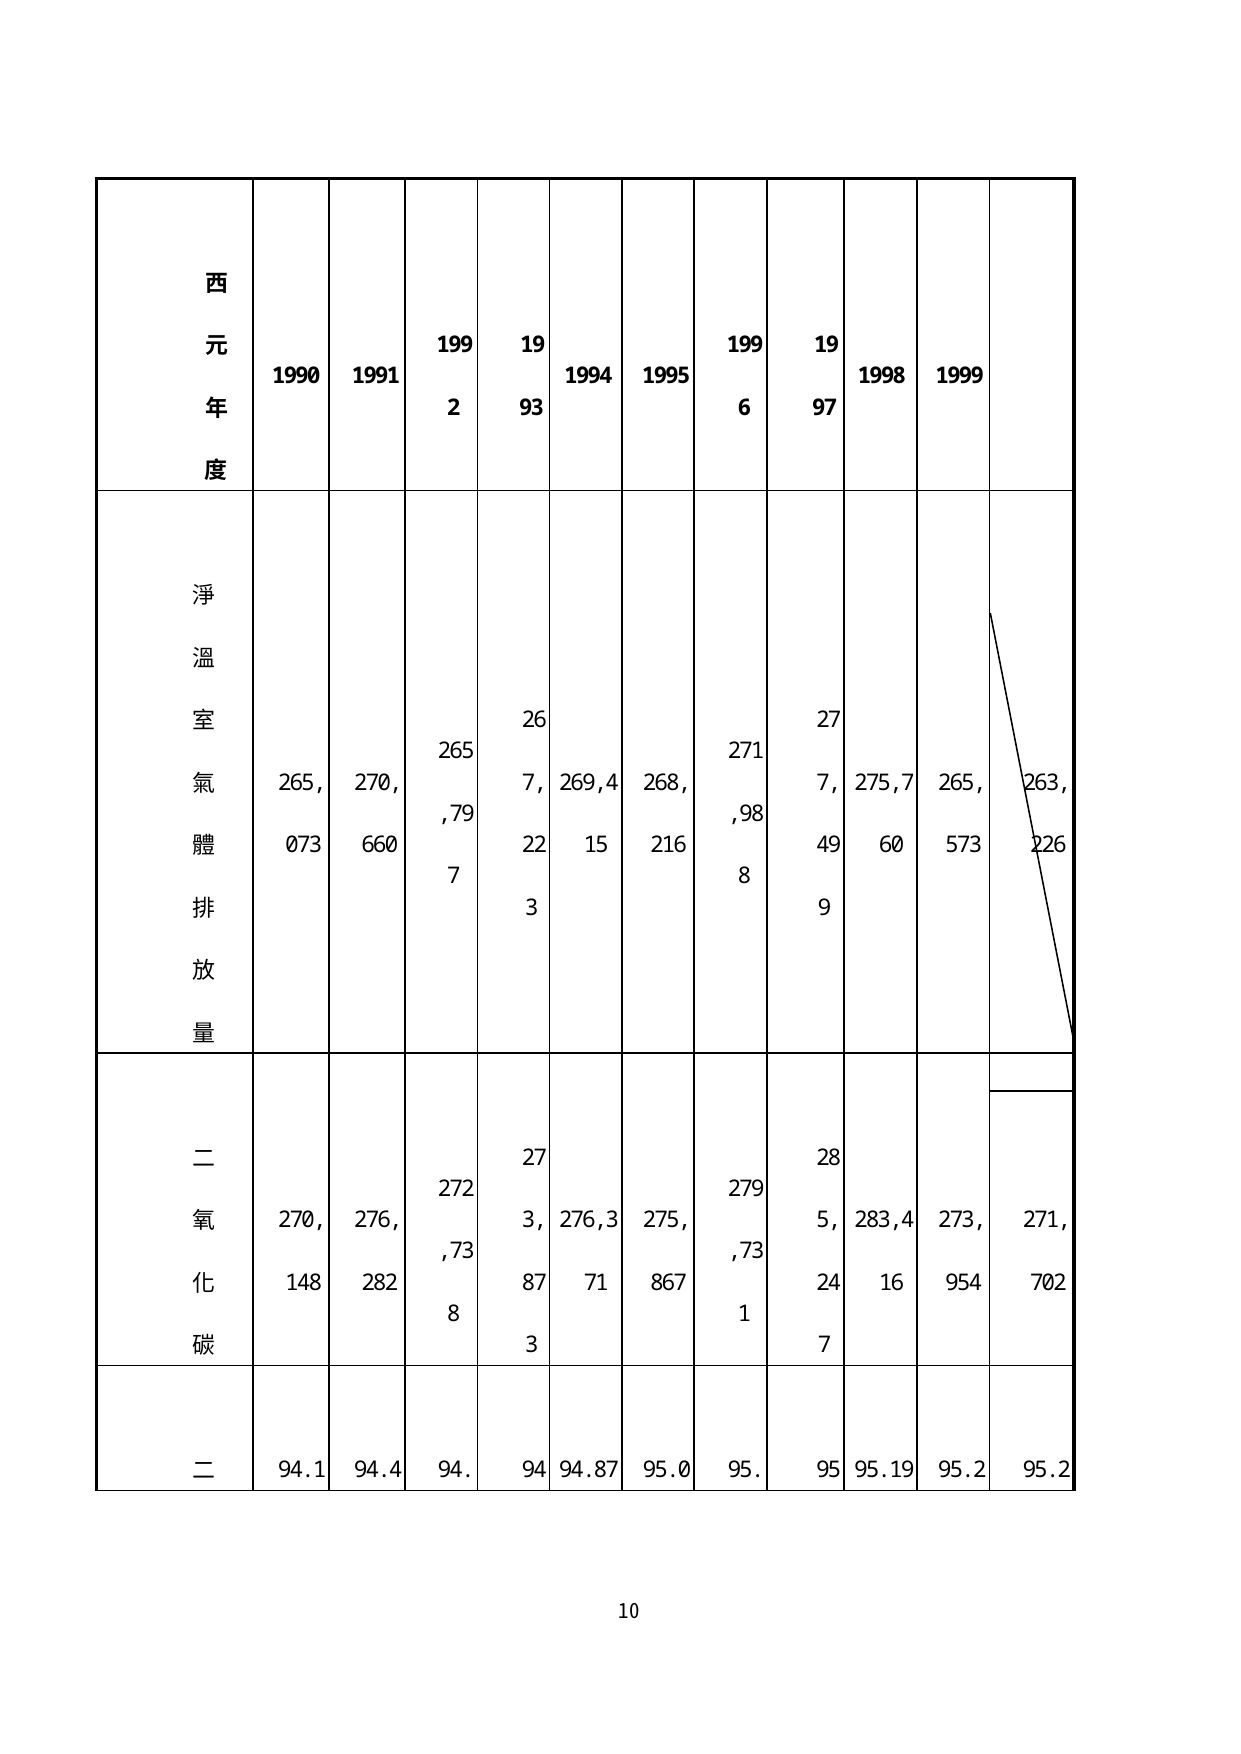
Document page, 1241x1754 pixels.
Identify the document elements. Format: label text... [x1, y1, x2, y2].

table_header [990, 180, 1072, 490]
table_cell 279,731 [695, 1054, 766, 1365]
table_cell 273,954 [918, 1054, 989, 1365]
table_header 西元年度 [98, 180, 252, 490]
table_header 1996 [695, 180, 766, 490]
table_cell 267,223 [478, 491, 549, 1052]
table_cell 95.19 [845, 1366, 916, 1490]
table_cell 268,216 [623, 491, 693, 1052]
table_cell 272,738 [406, 1054, 477, 1365]
table_header 1995 [623, 180, 693, 490]
table_cell 95.0 [623, 1366, 693, 1490]
table_cell 285,247 [768, 1054, 843, 1365]
table_header 1993 [478, 180, 549, 490]
table_cell [990, 1054, 1072, 1090]
table_cell 270,660 [330, 491, 404, 1052]
table_cell 95.2 [990, 1366, 1072, 1490]
table_cell 276,282 [330, 1054, 404, 1365]
table_cell 277,499 [768, 491, 843, 1052]
table_cell 265,073 [254, 491, 328, 1052]
table_header 1997 [768, 180, 843, 490]
table_header 1998 [845, 180, 916, 490]
table_header 1994 [550, 180, 621, 490]
table_cell 94.87 [550, 1366, 621, 1490]
table_cell 275,867 [623, 1054, 693, 1365]
table_cell 95. [695, 1366, 766, 1490]
table_cell 283,416 [845, 1054, 916, 1365]
table_cell 95 [768, 1366, 843, 1490]
table_cell 95.2 [918, 1366, 989, 1490]
table_header 1990 [254, 180, 328, 490]
table_cell 二氧化碳 [98, 1054, 252, 1365]
table_cell 271,988 [695, 491, 766, 1052]
table_cell 94 [478, 1366, 549, 1490]
table_header 1999 [918, 180, 989, 490]
table_cell 271,702 [990, 1092, 1072, 1365]
table_cell 二 [98, 1366, 252, 1490]
table_cell 94.4 [330, 1366, 404, 1490]
table_cell 94.1 [254, 1366, 328, 1490]
table_cell 275,760 [845, 491, 916, 1052]
table_header 1992 [406, 180, 477, 490]
table_cell 265,573 [918, 491, 989, 1052]
table_cell 270,148 [254, 1054, 328, 1365]
table_cell 265,797 [406, 491, 477, 1052]
table_cell 276,371 [550, 1054, 621, 1365]
table_cell 263,226 [990, 621, 1072, 1052]
table_cell 94. [406, 1366, 477, 1490]
table_cell 263,226 [990, 491, 1072, 1022]
table_cell 273,873 [478, 1054, 549, 1365]
table_cell 淨溫室氣體排放量 [98, 491, 252, 1052]
table_cell 269,415 [550, 491, 621, 1052]
table_header 1991 [330, 180, 404, 490]
